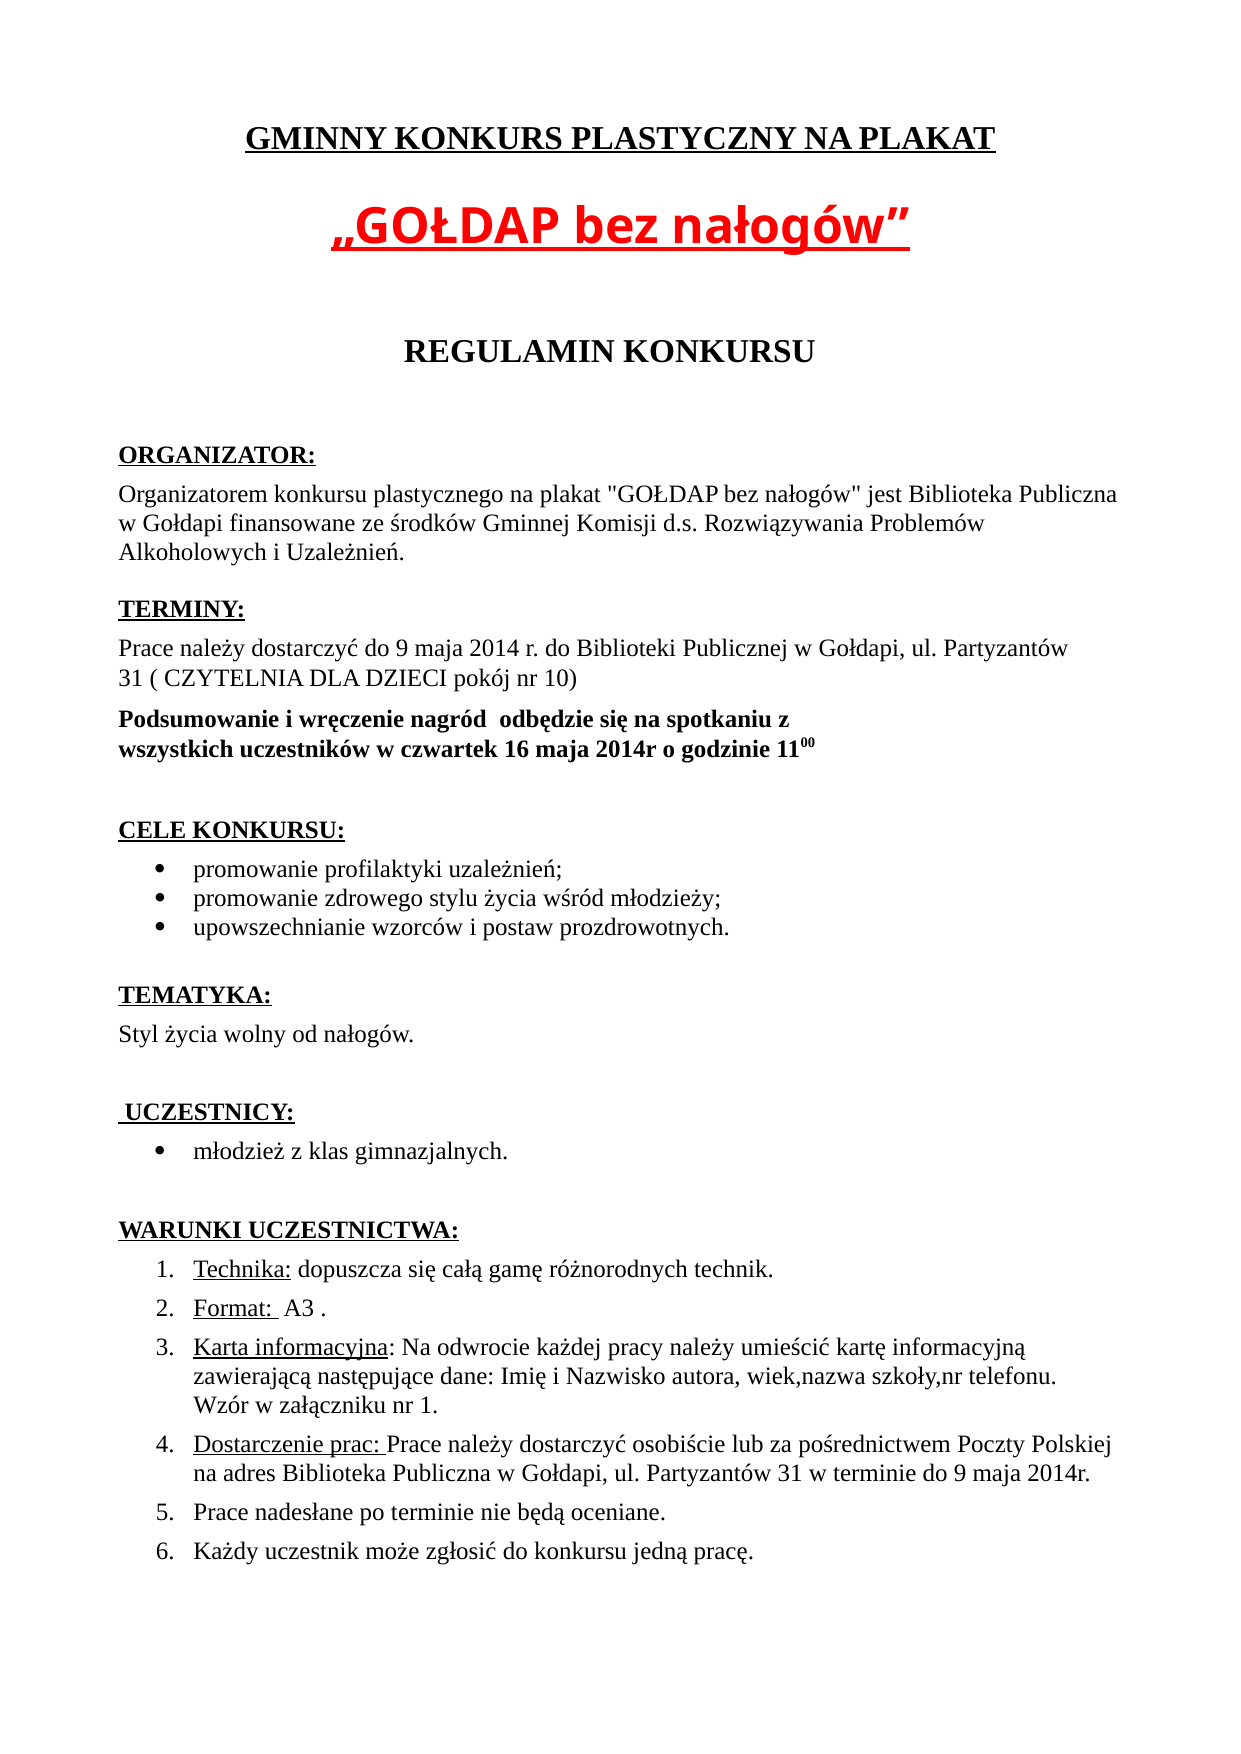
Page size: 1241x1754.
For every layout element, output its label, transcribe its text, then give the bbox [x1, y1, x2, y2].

list Technika: dopuszcza się całą gamę różnorodnych technik. [156, 1254, 1122, 1283]
list młodzież z klas gimnazjalnych. [155, 1136, 1122, 1165]
list Prace nadesłane po terminie nie będą oceniane. [156, 1497, 1122, 1526]
list Format: A3 . [156, 1293, 1122, 1322]
list upowszechnianie wzorców i postaw prozdrowotnych. [156, 912, 1122, 941]
text TERMINY: [118, 594, 1122, 623]
text TEMATYKA: [118, 980, 1122, 1008]
text CELE KONKURSU: [118, 815, 1122, 844]
text Organizatorem konkursu plastycznego na plakat "GOŁDAP bez nałogów" jest Biblioteka Publiczna w Gołdapi finansowane ze środków Gminnej Komisji d.s. Rozwiązywania Problemów Alkoholowych i Uzależnień. [118, 479, 1122, 565]
list Dostarczenie prac: Prace należy dostarczyć osobiście lub za pośrednictwem Poczty Polskiej na adres Biblioteka Publiczna w Gołdapi, ul. Partyzantów 31 w terminie do 9 maja 2014r. [156, 1429, 1122, 1486]
list promowanie profilaktyki uzależnień; [155, 854, 1122, 883]
text Prace należy dostarczyć do 9 maja 2014 r. do Biblioteki Publicznej w Gołdapi, ul. Partyzantów 31 ( CZYTELNIA DLA DZIECI pokój nr 10) [118, 633, 1080, 692]
list Karta informacyjna: Na odwrocie każdej pracy należy umieścić kartę informacyjną zawierającą następujące dane: Imię i Nazwisko autora, wiek,nazwa szkoły,nr telefonu. Wzór w załączniku nr 1. [156, 1332, 1122, 1418]
text Styl życia wolny od nałogów. [118, 1019, 997, 1048]
text UCZESTNICY: [118, 1097, 997, 1126]
text WARUNKI UCZESTNICTWA: [118, 1215, 1122, 1243]
list Każdy uczestnik może zgłosić do konkursu jedną pracę. [156, 1536, 1122, 1565]
text Podsumowanie i wręczenie nagród odbędzie się na spotkaniu z wszystkich uczestników w czwartek 16 maja 2014r o godzinie 1100 [118, 704, 851, 763]
text „GOŁDAP bez nałogów” [118, 190, 1122, 258]
list promowanie zdrowego stylu życia wśród młodzieży; [156, 883, 1122, 912]
text ORGANIZATOR: [118, 440, 1122, 469]
text GMINNY KONKURS PLASTYCZNY NA PLAKAT [118, 118, 1122, 156]
text REGULAMIN KONKURSU [118, 331, 1101, 369]
